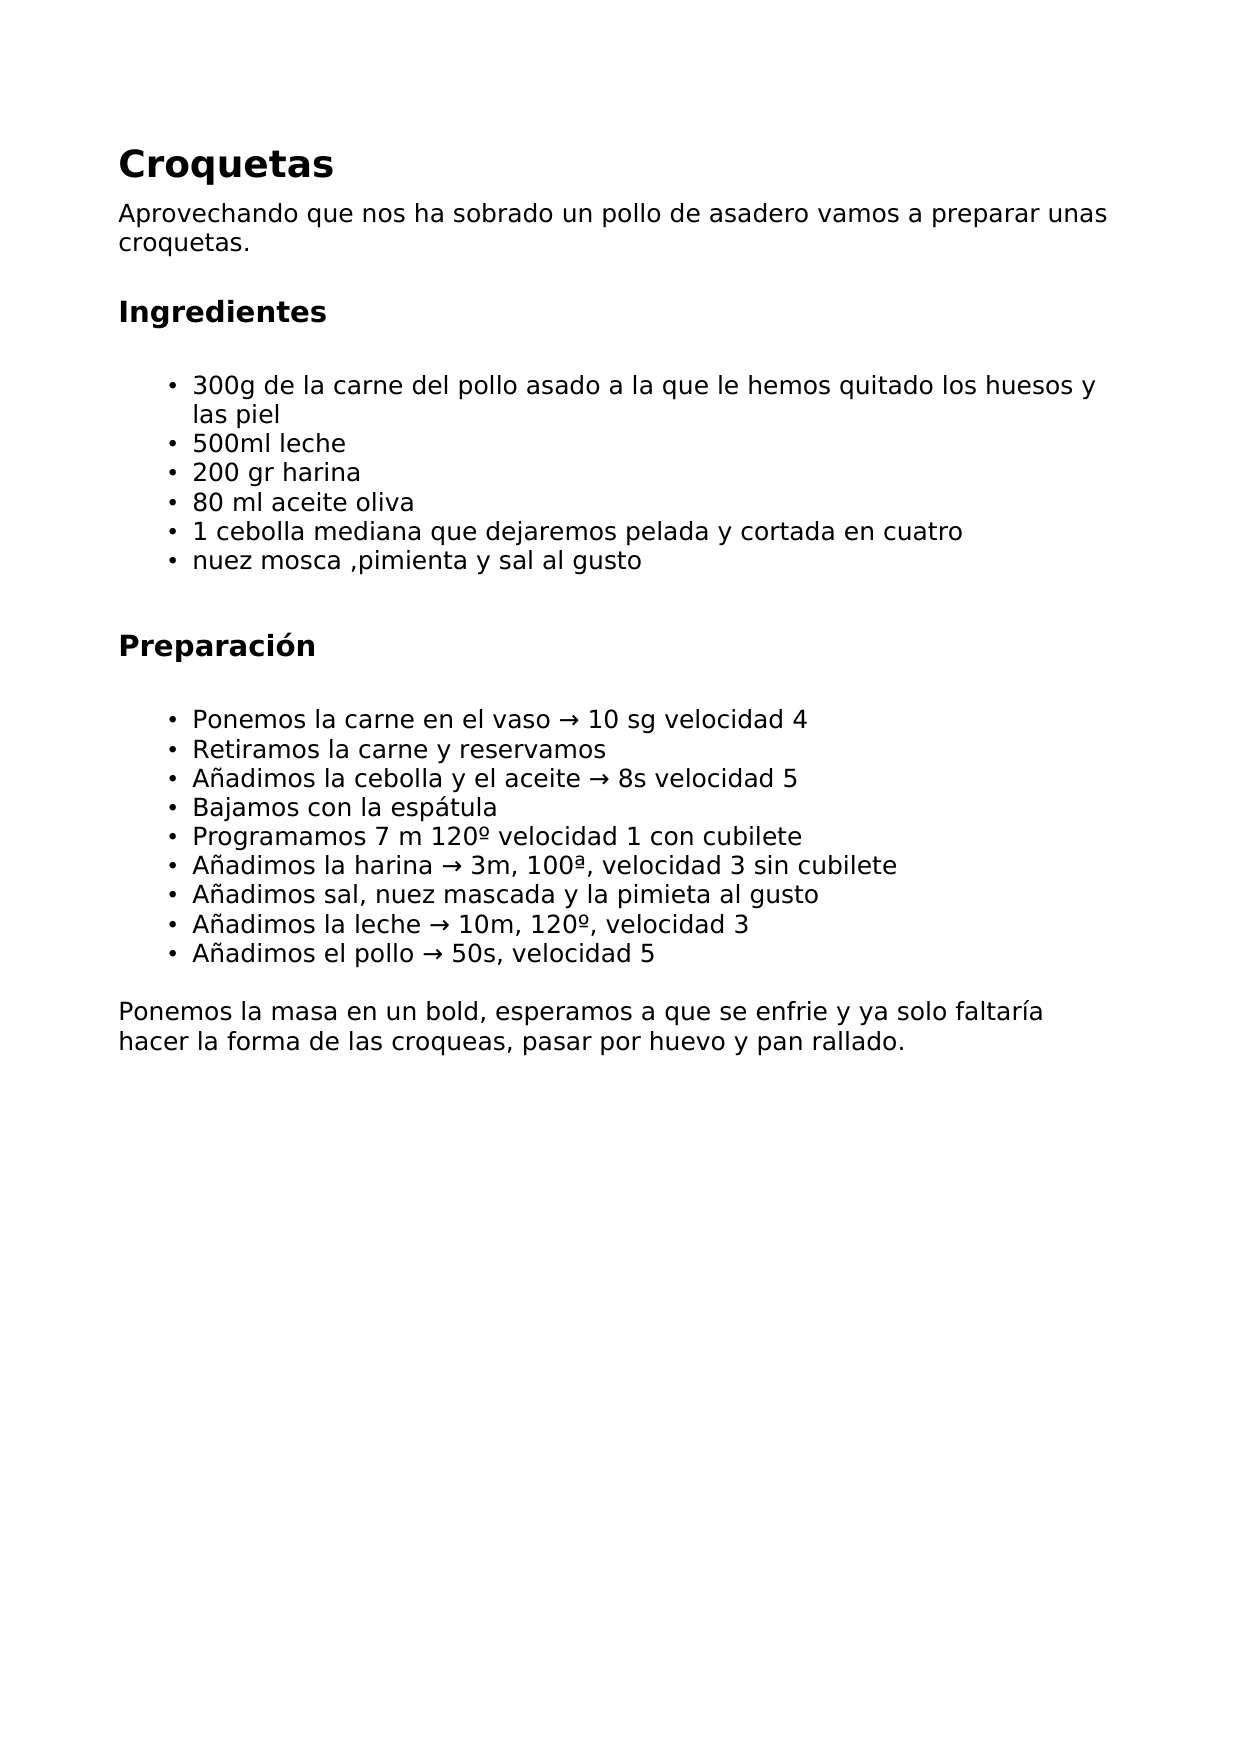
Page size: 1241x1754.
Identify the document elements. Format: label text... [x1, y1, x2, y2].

list Bajamos con la espátula [177, 793, 1122, 822]
list Añadimos la cebolla y el aceite → 8s velocidad 5 [177, 764, 1122, 793]
list 80 ml aceite oliva [177, 488, 1122, 517]
text Aprovechando que nos ha sobrado un pollo de asadero vamos a preparar unas croquetas. [118, 199, 1122, 258]
list Añadimos la harina → 3m, 100ª, velocidad 3 sin cubilete [177, 851, 1122, 881]
list Retiramos la carne y reservamos [177, 735, 1122, 764]
list 200 gr harina [177, 458, 1122, 488]
subtitle Ingredientes [118, 295, 1122, 329]
subtitle Croquetas [118, 143, 1122, 187]
text Ponemos la masa en un bold, esperamos a que se enfrie y ya solo faltaría hacer la forma de las croqueas, pasar por huevo y pan rallado. [118, 998, 1122, 1056]
list Programamos 7 m 120º velocidad 1 con cubilete [177, 822, 1122, 851]
list Añadimos sal, nuez mascada y la pimieta al gusto [177, 881, 1122, 910]
list 1 cebolla mediana que dejaremos pelada y cortada en cuatro [177, 517, 1122, 546]
list 300g de la carne del pollo asado a la que le hemos quitado los huesos y las piel [177, 371, 1122, 429]
list nuez mosca ,pimienta y sal al gusto [177, 546, 1122, 575]
list Añadimos el pollo → 50s, velocidad 5 [177, 939, 1122, 968]
list Añadimos la leche → 10m, 120º, velocidad 3 [177, 910, 1122, 939]
list Ponemos la carne en el vaso → 10 sg velocidad 4 [177, 706, 1122, 735]
list 500ml leche [177, 429, 1122, 458]
subtitle Preparación [118, 630, 1122, 664]
